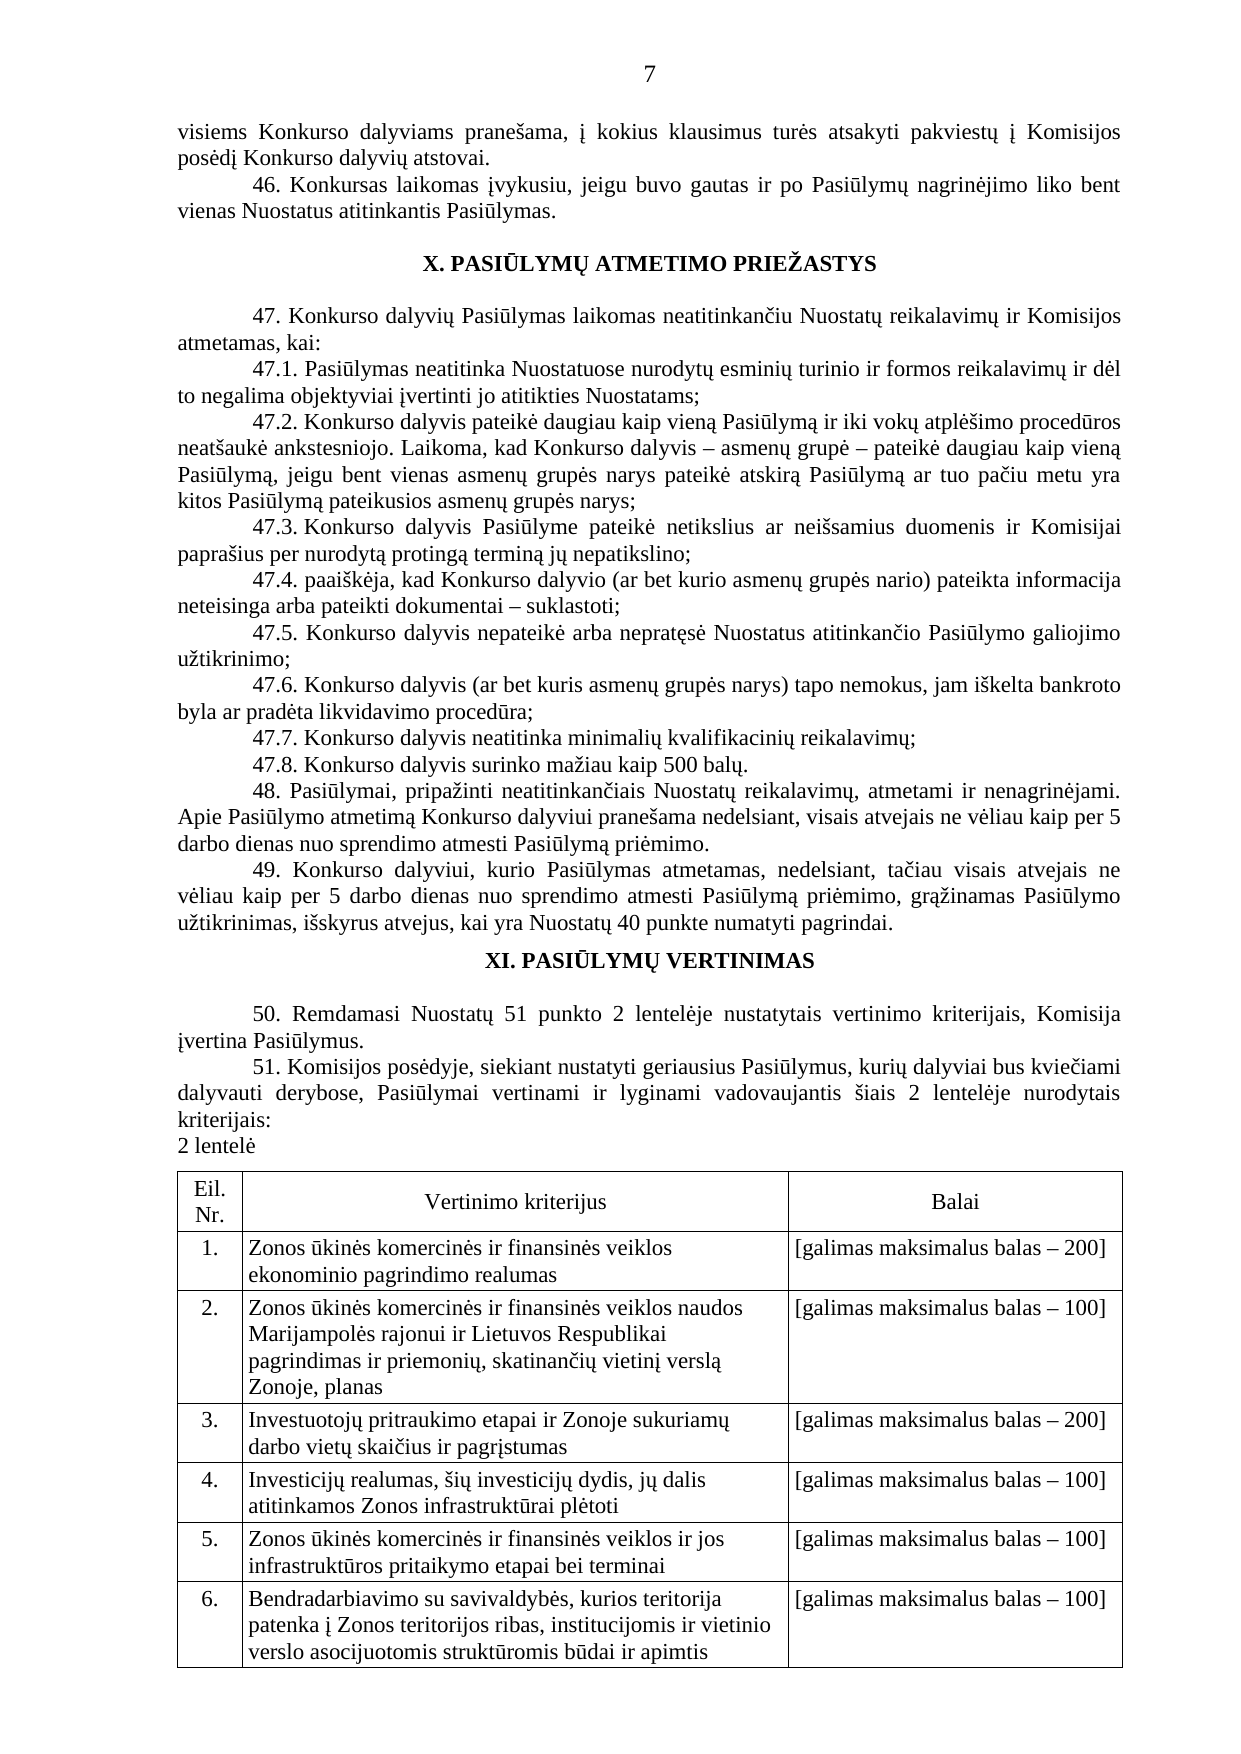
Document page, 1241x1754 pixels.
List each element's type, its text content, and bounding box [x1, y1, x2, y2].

text 47.8. Konkurso dalyvis surinko mažiau kaip 500 balų. [177, 751, 1122, 777]
table_cell 4. [178, 1463, 242, 1522]
table_cell 1. [178, 1232, 242, 1290]
table_cell [galimas maksimalus balas – 200] [789, 1404, 1122, 1462]
table_cell [galimas maksimalus balas – 200] [789, 1232, 1122, 1290]
text 47.3. Konkurso dalyvis Pasiūlyme pateikė netikslius ar neišsamius duomenis ir Komisijai paprašius per nurodytą protingą terminą jų nepatikslino; [177, 513, 1122, 566]
text 50. Remdamasi Nuostatų 51 punkto 2 lentelėje nustatytais vertinimo kriterijais, Komisija įvertina Pasiūlymus. [177, 1000, 1122, 1053]
table_cell [galimas maksimalus balas – 100] [789, 1582, 1122, 1667]
table_cell [galimas maksimalus balas – 100] [789, 1463, 1122, 1522]
text X. PASIŪLYMŲ ATMETIMO PRIEŽASTYS [177, 250, 1122, 276]
table_cell 2. [178, 1291, 242, 1402]
text 47. Konkurso dalyvių Pasiūlymas laikomas neatitinkančiu Nuostatų reikalavimų ir Komisijos atmetamas, kai: [177, 303, 1122, 355]
table_cell 5. [178, 1523, 242, 1581]
text 49. Konkurso dalyviui, kurio Pasiūlymas atmetamas, nedelsiant, tačiau visais atvejais ne vėliau kaip per 5 darbo dienas nuo sprendimo atmesti Pasiūlymą priėmimo, grąžinamas Pasiūlymo užtikrinimas, išskyrus atvejus, kai yra Nuostatų 40 punkte numatyti pagrindai. [177, 856, 1122, 935]
text 47.1. Pasiūlymas neatitinka Nuostatuose nurodytų esminių turinio ir formos reikalavimų ir dėl to negalima objektyviai įvertinti jo atitikties Nuostatams; [177, 355, 1122, 408]
text visiems Konkurso dalyviams pranešama, į kokius klausimus turės atsakyti pakviestų į Komisijos posėdį Konkurso dalyvių atstovai. [177, 118, 1122, 171]
text 47.7. Konkurso dalyvis neatitinka minimalių kvalifikacinių reikalavimų; [177, 724, 1122, 751]
table_cell Investuotojų pritraukimo etapai ir Zonoje sukuriamų darbo vietų skaičius ir pagrįstumas [243, 1404, 788, 1462]
table_cell 3. [178, 1404, 242, 1462]
text 51. Komisijos posėdyje, siekiant nustatyti geriausius Pasiūlymus, kurių dalyviai bus kviečiami dalyvauti derybose, Pasiūlymai vertinami ir lyginami vadovaujantis šiais 2 lentelėje nurodytais kriterijais: [177, 1053, 1122, 1132]
table_cell Investicijų realumas, šių investicijų dydis, jų dalis atitinkamos Zonos infrastruktūrai plėtoti [243, 1463, 788, 1522]
text 48. Pasiūlymai, pripažinti neatitinkančiais Nuostatų reikalavimų, atmetami ir nenagrinėjami. Apie Pasiūlymo atmetimą Konkurso dalyviui pranešama nedelsiant, visais atvejais ne vėliau kaip per 5 darbo dienas nuo sprendimo atmesti Pasiūlymą priėmimo. [177, 777, 1122, 856]
text 47.5. Konkurso dalyvis nepateikė arba nepratęsė Nuostatus atitinkančio Pasiūlymo galiojimo užtikrinimo; [177, 619, 1122, 672]
table_header Balai [789, 1172, 1122, 1231]
table_cell 6. [178, 1582, 242, 1667]
table_cell [galimas maksimalus balas – 100] [789, 1291, 1122, 1402]
table_cell Zonos ūkinės komercinės ir finansinės veiklos naudos Marijampolės rajonui ir Lietuvos Respublikai pagrindimas ir priemonių, skatinančių vietinį verslą Zonoje, planas [243, 1291, 788, 1402]
text 2 lentelė [177, 1132, 1122, 1158]
text 47.6. Konkurso dalyvis (ar bet kuris asmenų grupės narys) tapo nemokus, jam iškelta bankroto byla ar pradėta likvidavimo procedūra; [177, 672, 1122, 724]
text 47.2. Konkurso dalyvis pateikė daugiau kaip vieną Pasiūlymą ir iki vokų atplėšimo procedūros neatšaukė ankstesniojo. Laikoma, kad Konkurso dalyvis – asmenų grupė – pateikė daugiau kaip vieną Pasiūlymą, jeigu bent vienas asmenų grupės narys pateikė atskirą Pasiūlymą ar tuo pačiu metu yra kitos Pasiūlymą pateikusios asmenų grupės narys; [177, 408, 1122, 513]
table_cell Zonos ūkinės komercinės ir finansinės veiklos ir jos infrastruktūros pritaikymo etapai bei terminai [243, 1523, 788, 1581]
table_cell [galimas maksimalus balas – 100] [789, 1523, 1122, 1581]
table_cell Zonos ūkinės komercinės ir finansinės veiklos ekonominio pagrindimo realumas [243, 1232, 788, 1290]
table_header Eil. Nr. [178, 1172, 242, 1231]
table_header Vertinimo kriterijus [243, 1172, 788, 1231]
text XI. PASIŪLYMŲ VERTINIMAS [177, 948, 1122, 974]
text 47.4. paaiškėja, kad Konkurso dalyvio (ar bet kurio asmenų grupės nario) pateikta informacija neteisinga arba pateikti dokumentai – suklastoti; [177, 566, 1122, 619]
table_cell Bendradarbiavimo su savivaldybės, kurios teritorija patenka į Zonos teritorijos ribas, institucijomis ir vietinio verslo asocijuotomis struktūromis būdai ir apimtis [243, 1582, 788, 1667]
text 46. Konkursas laikomas įvykusiu, jeigu buvo gautas ir po Pasiūlymų nagrinėjimo liko bent vienas Nuostatus atitinkantis Pasiūlymas. [177, 171, 1122, 223]
